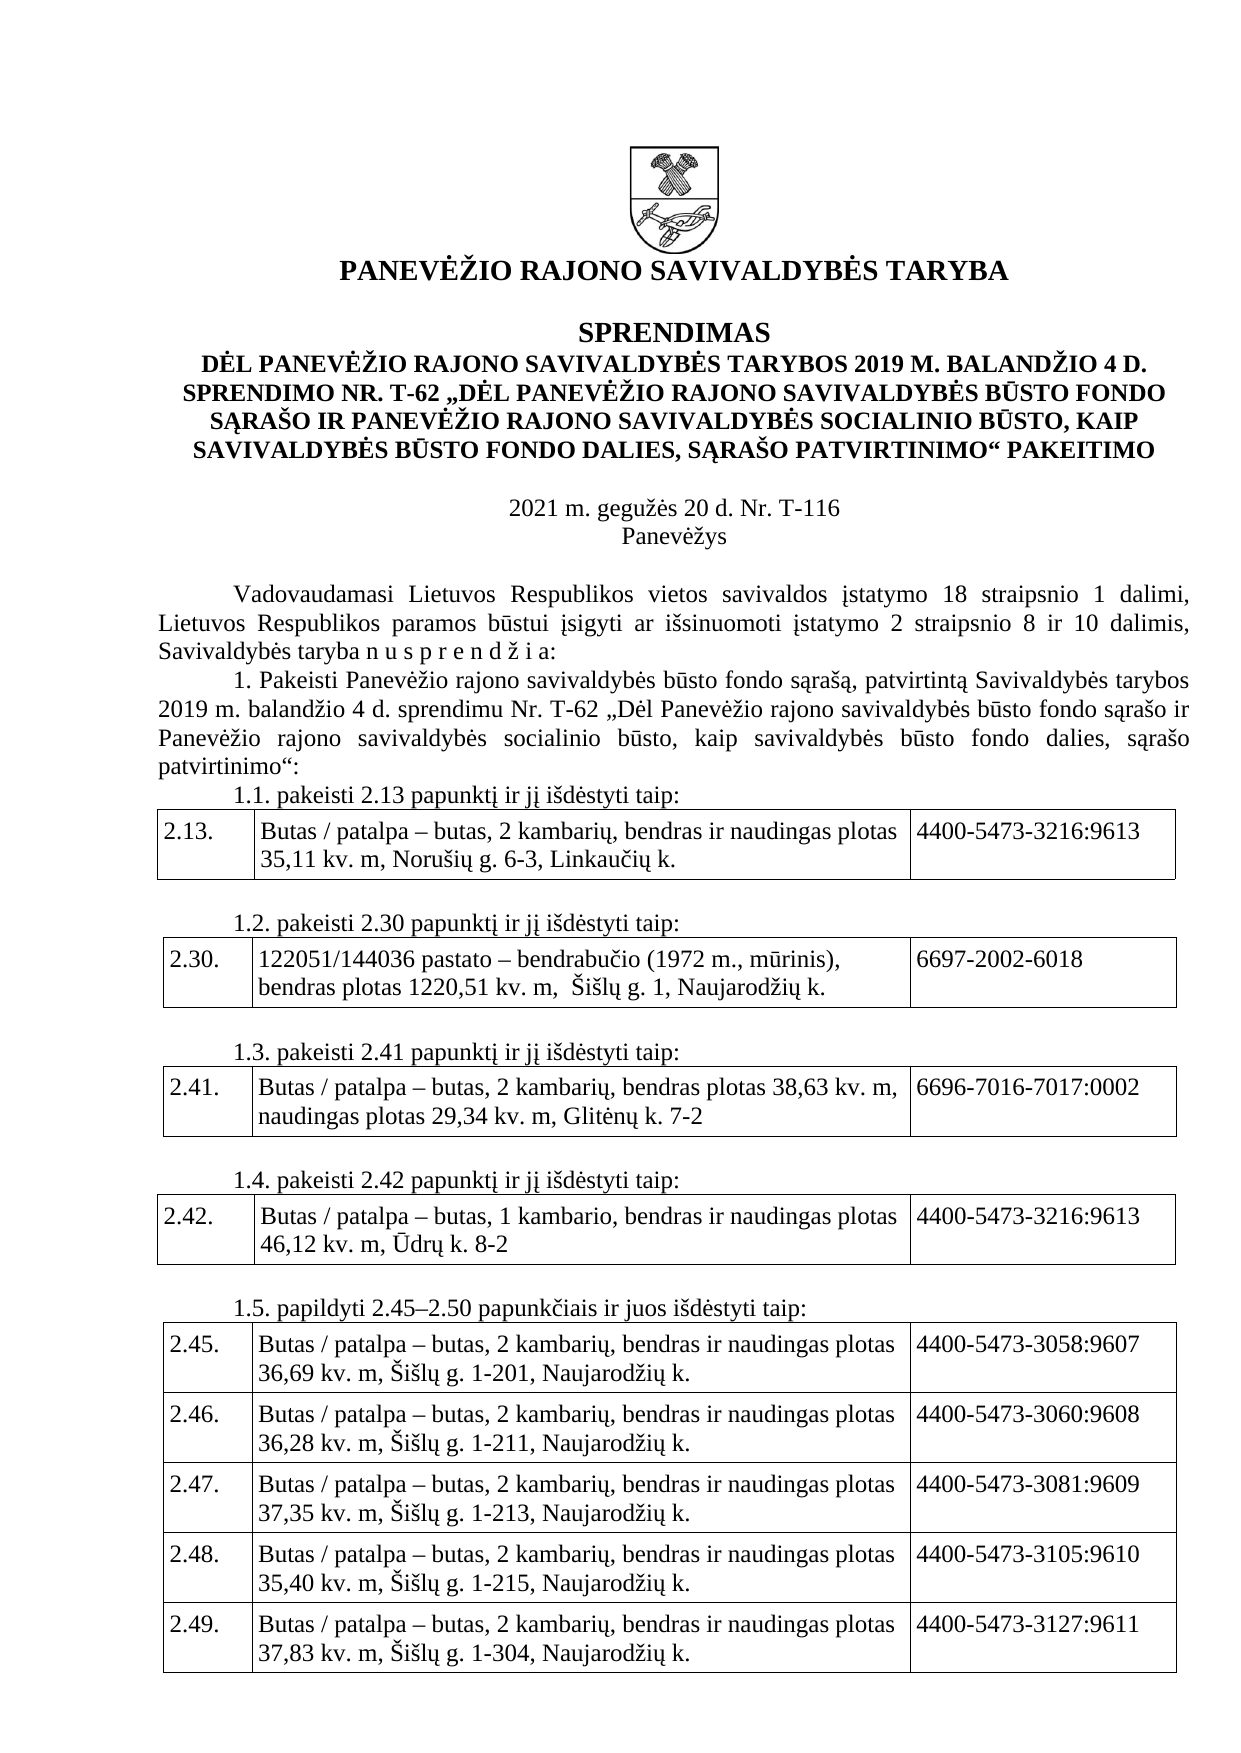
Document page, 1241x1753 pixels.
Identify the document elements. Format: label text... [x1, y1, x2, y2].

table_header 2.13. [158, 810, 254, 879]
table_header Butas / patalpa – butas, 1 kambario, bendras ir naudingas plotas 46,12 kv. m, Ūdrų k. 8-2 [255, 1195, 910, 1264]
table_header 2.30. [164, 938, 252, 1007]
table_header 4400-5473-3216:9613 [911, 1195, 1175, 1264]
text 1.3. pakeisti 2.41 papunktį ir jį išdėstyti taip: [158, 1037, 1191, 1066]
table_cell 2.47. [164, 1463, 252, 1532]
table_cell 4400-5473-3127:9611 [911, 1603, 1176, 1672]
table_header 2.45. [164, 1323, 252, 1392]
text Vadovaudamasi Lietuvos Respublikos vietos savivaldos įstatymo 18 straipsnio 1 dalimi, Lietuvos Respublikos paramos būstui įsigyti ar išsinuomoti įstatymo 2 straipsnio 8 ir 10 dalimis, Savivaldybės taryba n u s p r e n d ž i a: [158, 579, 1191, 665]
table_header 6697-2002-6018 [911, 938, 1176, 1007]
text SPRENDIMAS [158, 315, 1191, 349]
table_header Butas / patalpa – butas, 2 kambarių, bendras plotas 38,63 kv. m, naudingas plotas 29,34 kv. m, Glitėnų k. 7-2 [253, 1067, 910, 1136]
text 1.4. pakeisti 2.42 papunktį ir jį išdėstyti taip: [158, 1165, 1191, 1194]
text 1.1. pakeisti 2.13 papunktį ir jį išdėstyti taip: [158, 780, 1191, 809]
text 1.5. papildyti 2.45–2.50 papunkčiais ir juos išdėstyti taip: [158, 1293, 1191, 1322]
table_header 2.42. [158, 1195, 254, 1264]
table_cell 4400-5473-3060:9608 [911, 1393, 1176, 1462]
text Panevėžys [158, 521, 1191, 550]
table_cell 4400-5473-3081:9609 [911, 1463, 1176, 1532]
table_cell 4400-5473-3105:9610 [911, 1533, 1176, 1602]
table_cell Butas / patalpa – butas, 2 kambarių, bendras ir naudingas plotas 36,28 kv. m, Šišlų g. 1-211, Naujarodžių k. [253, 1393, 910, 1462]
text 1.2. pakeisti 2.30 papunktį ir jį išdėstyti taip: [158, 908, 1191, 937]
table_header Butas / patalpa – butas, 2 kambarių, bendras ir naudingas plotas 36,69 kv. m, Šišlų g. 1-201, Naujarodžių k. [253, 1323, 910, 1392]
table_header 4400-5473-3058:9607 [911, 1323, 1176, 1392]
table_cell Butas / patalpa – butas, 2 kambarių, bendras ir naudingas plotas 37,35 kv. m, Šišlų g. 1-213, Naujarodžių k. [253, 1463, 910, 1532]
table_header 4400-5473-3216:9613 [911, 810, 1175, 879]
table_cell 2.49. [164, 1603, 252, 1672]
text 2021 m. gegužės 20 d. Nr. T-116 [158, 493, 1191, 521]
text DĖL PANEVĖŽIO RAJONO SAVIVALDYBĖS TARYBOS 2019 M. BALANDŽIO 4 D. SPRENDIMO NR. T-62 „DĖL PANEVĖŽIO RAJONO SAVIVALDYBĖS BŪSTO FONDO SĄRAŠO IR PANEVĖŽIO RAJONO SAVIVALDYBĖS SOCIALINIO BŪSTO, KAIP SAVIVALDYBĖS BŪSTO FONDO DALIES, SĄRAŠO PATVIRTINIMO“ PAKEITIMO [158, 349, 1191, 464]
table_header Butas / patalpa – butas, 2 kambarių, bendras ir naudingas plotas 35,11 kv. m, Norušių g. 6-3, Linkaučių k. [255, 810, 910, 879]
text 1. Pakeisti Panevėžio rajono savivaldybės būsto fondo sąrašą, patvirtintą Savivaldybės tarybos 2019 m. balandžio 4 d. sprendimu Nr. T-62 „Dėl Panevėžio rajono savivaldybės būsto fondo sąrašo ir Panevėžio rajono savivaldybės socialinio būsto, kaip savivaldybės būsto fondo dalies, sąrašo patvirtinimo“: [158, 665, 1191, 780]
table_header 2.41. [164, 1067, 252, 1136]
table_cell Butas / patalpa – butas, 2 kambarių, bendras ir naudingas plotas 35,40 kv. m, Šišlų g. 1-215, Naujarodžių k. [253, 1533, 910, 1602]
table_cell Butas / patalpa – butas, 2 kambarių, bendras ir naudingas plotas 37,83 kv. m, Šišlų g. 1-304, Naujarodžių k. [253, 1603, 910, 1672]
text PANEVĖŽIO RAJONO SAVIVALDYBĖS TARYBA [158, 253, 1191, 287]
table_cell 2.48. [164, 1533, 252, 1602]
table_header 6696-7016-7017:0002 [911, 1067, 1176, 1136]
table_header 122051/144036 pastato – bendrabučio (1972 m., mūrinis), bendras plotas 1220,51 kv. m, Šišlų g. 1, Naujarodžių k. [253, 938, 910, 1007]
table_cell 2.46. [164, 1393, 252, 1462]
